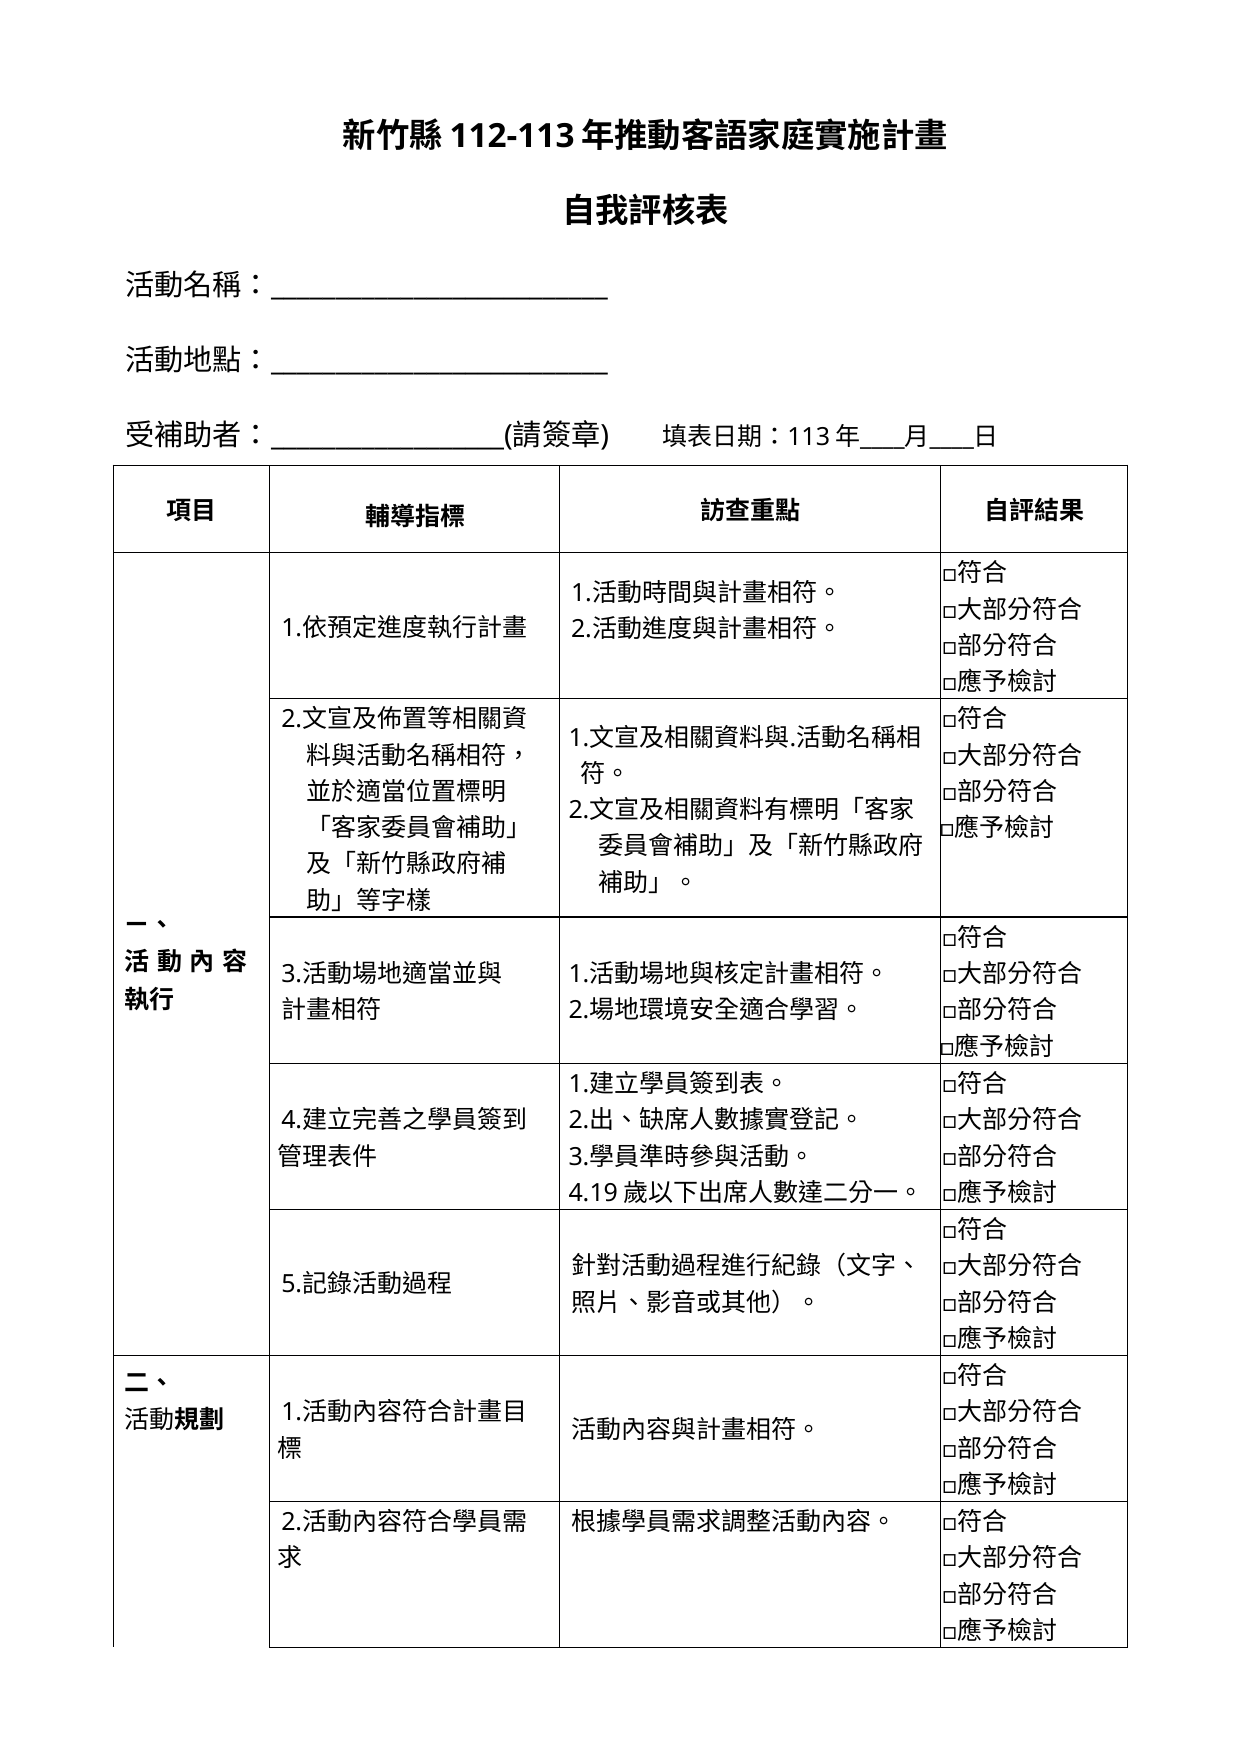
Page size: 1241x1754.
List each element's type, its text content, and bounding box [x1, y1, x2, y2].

table_cell 針對活動過程進行紀錄（文字、照片、影音或其他）。 [560, 1210, 940, 1354]
table_cell □符合 □大部分符合 □部分符合 □應予檢討 [941, 1356, 1127, 1501]
text 新竹縣112-113年推動客語家庭實施計畫 [125, 89, 1165, 164]
table_cell □符合 □大部分符合 □部分符合 □應予檢討 [941, 918, 1127, 1062]
table_cell □符合 □大部分符合 □部分符合 □應予檢討 [941, 699, 1127, 916]
table_cell □符合 □大部分符合 □部分符合 □應予檢討 [941, 553, 1127, 698]
table_cell 1.活動時間與計畫相符。 2.活動進度與計畫相符。 [560, 553, 940, 698]
table_cell 2.活動內容符合學員需求 [270, 1502, 559, 1647]
text 活動地點：__________________________ [125, 314, 1165, 389]
table_cell 1.依預定進度執行計畫 [270, 553, 559, 698]
table_cell 1.文宣及相關資料與.活動名稱相符。 2.文宣及相關資料有標明「客家委員會補助」及「新竹縣政府補助」。 [560, 699, 940, 916]
table_cell 根據學員需求調整活動內容。 [560, 1502, 940, 1647]
table_cell 4.建立完善之學員簽到管理表件 [270, 1064, 559, 1208]
table_cell □符合 □大部分符合 □部分符合 □應予檢討 [941, 1064, 1127, 1208]
table_cell 1.建立學員簽到表。 2.出、缺席人數據實登記。 3.學員準時參與活動。 4.19歲以下出席人數達二分一。 [560, 1064, 940, 1208]
table_header 訪查重點 [560, 466, 940, 552]
table_header 自評結果 [941, 466, 1127, 552]
table_header 項目 [114, 466, 269, 552]
table_cell 活動內容與計畫相符。 [560, 1356, 940, 1501]
table_cell 1.活動場地與核定計畫相符。 2.場地環境安全適合學習。 [560, 918, 940, 1062]
table_cell ㄧ、 活動內容執行 [114, 553, 269, 1354]
text 自我評核表 [125, 164, 1165, 239]
table_cell 二、 活動規劃 [114, 1356, 269, 1647]
table_cell 5.記錄活動過程 [270, 1210, 559, 1354]
text 受補助者：__________________(請簽章) 填表日期：113年____月____日 [125, 389, 1165, 464]
table_cell □符合 □大部分符合 □部分符合 □應予檢討 [941, 1210, 1127, 1354]
table_cell □符合 □大部分符合 □部分符合 □應予檢討 [941, 1502, 1127, 1647]
table_cell 1.活動內容符合計畫目標 [270, 1356, 559, 1501]
table_cell 3.活動場地適當並與 計畫相符 [270, 918, 559, 1062]
table_header 輔導指標 [270, 466, 559, 552]
text 活動名稱：__________________________ [125, 239, 1165, 314]
table_cell 2.文宣及佈置等相關資料與活動名稱相符，並於適當位置標明 「客家委員會補助」及「新竹縣政府補助」等字樣 [270, 699, 559, 916]
